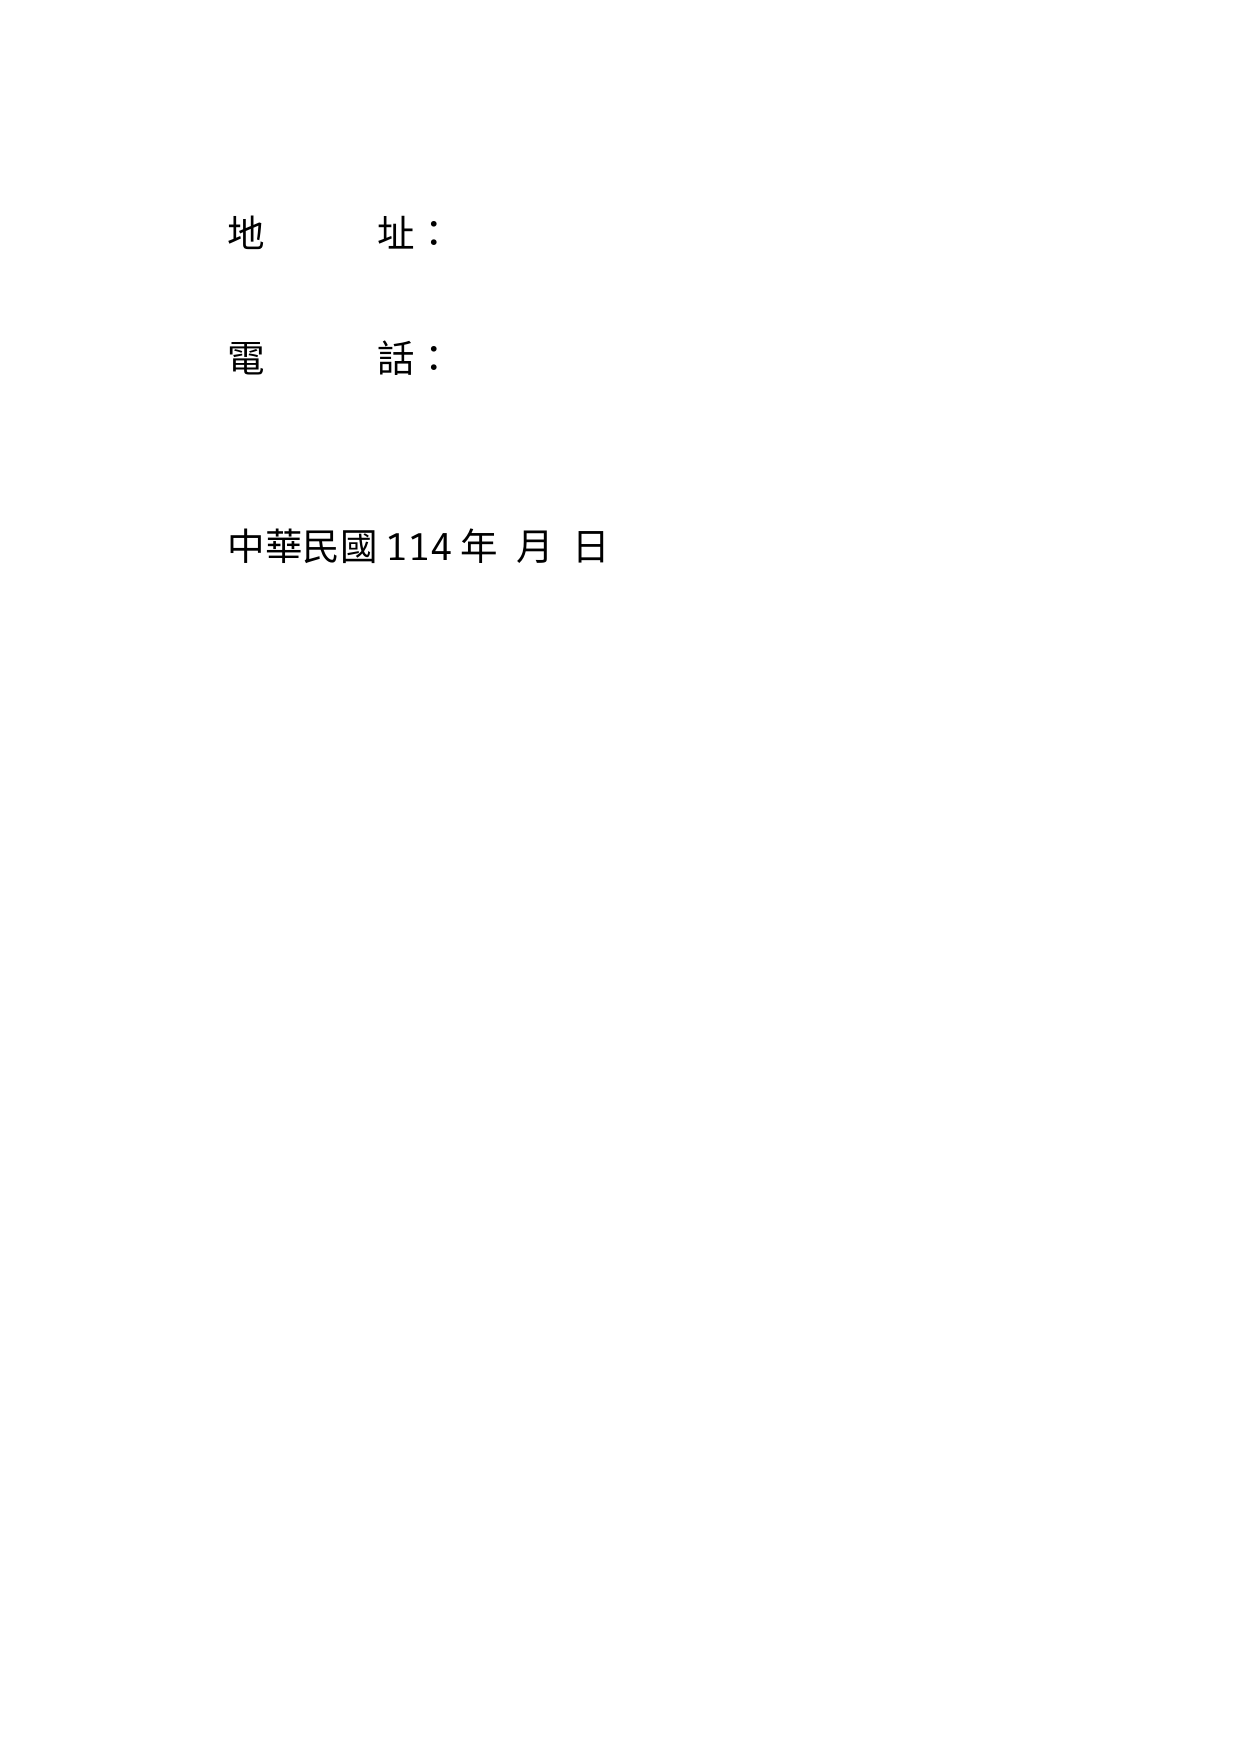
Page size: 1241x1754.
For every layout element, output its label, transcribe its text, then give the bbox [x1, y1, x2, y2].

text 電 話： [227, 314, 1122, 377]
text 地 址： [227, 189, 1122, 252]
text 中華民國114年 月 日 [227, 502, 1122, 564]
